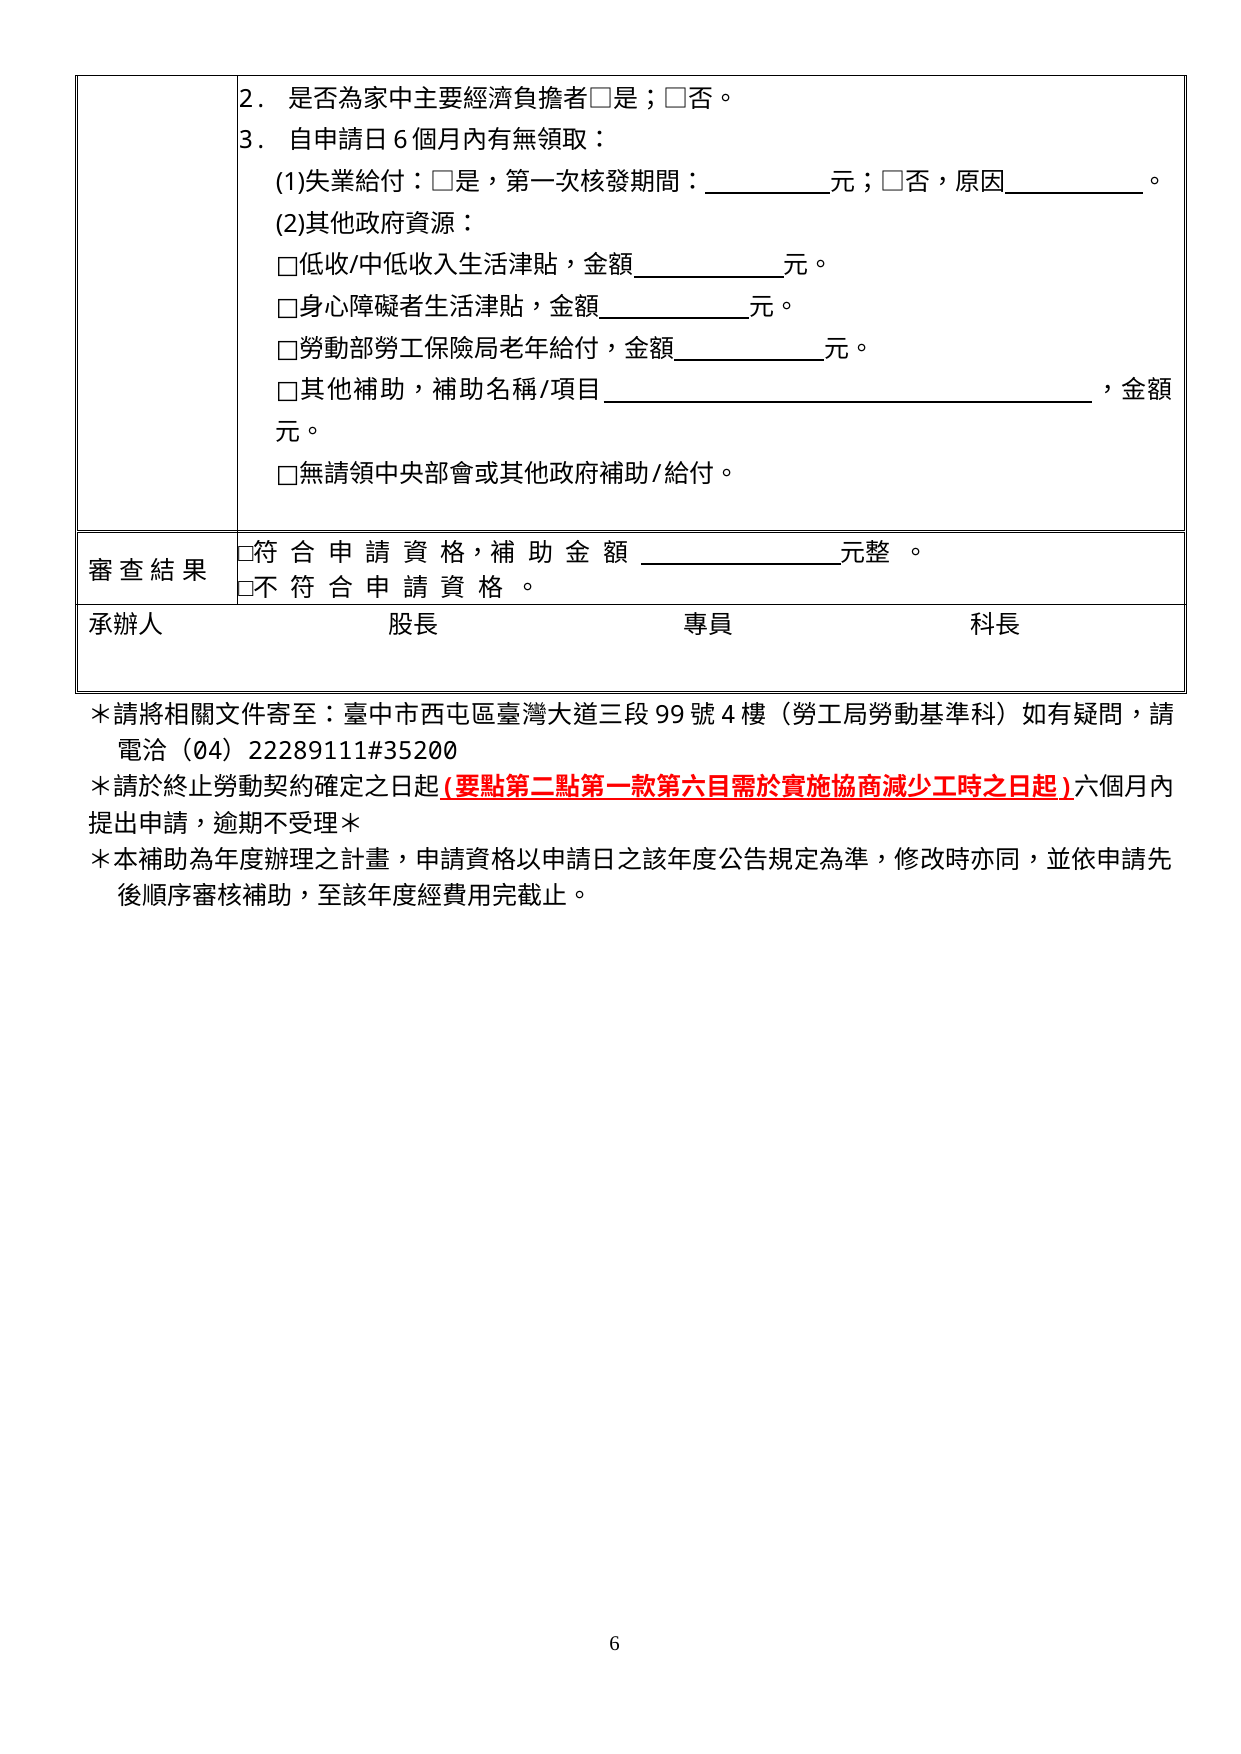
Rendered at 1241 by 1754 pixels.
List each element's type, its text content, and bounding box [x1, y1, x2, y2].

table_cell ＊請將相關文件寄至：臺中市西屯區臺灣大道三段99號4樓（勞工局勞動基準科）如有疑問，請電洽（04）22289111#35200 ＊請於終止勞動契約確定之日起(要點第二點第一款第六目需於實施協商減少工時之日起)六個月內提出申請，逾期不受理＊ ＊本補助為年度辦理之計畫，申請資格以申請日之該年度公告規定為準，修改時亦同，並依申請先後順序審核補助，至該年度經費用完截止。 [77, 694, 1186, 912]
table_cell [78, 76, 237, 530]
table_cell □符 合 申 請 資 格，補 助 金 額 元整 。 □不 符 合 申 請 資 格 。 [238, 533, 1184, 604]
table_cell 是否領取資遣費 □是，金額 元；□否。 是否為家中主要經濟負擔者□是；□否。 自申請日6個月內有無領取： (1)失業給付：□是，第一次核發期間： 元；□否，原因 。 (2)其他政府資源： □低收/中低收入生活津貼，金額 元。 □身心障礙者生活津貼，金額 元。 □勞動部勞工保險局老年給付，金額 元。 □其他補助，補助名稱/項目 ，金額 元。 □無請領中央部會或其他政府補助/給付。 [238, 76, 1184, 530]
table_cell 承辦人 股長 專員 科長 [78, 605, 1184, 691]
table_cell 審查結果 [78, 533, 237, 604]
